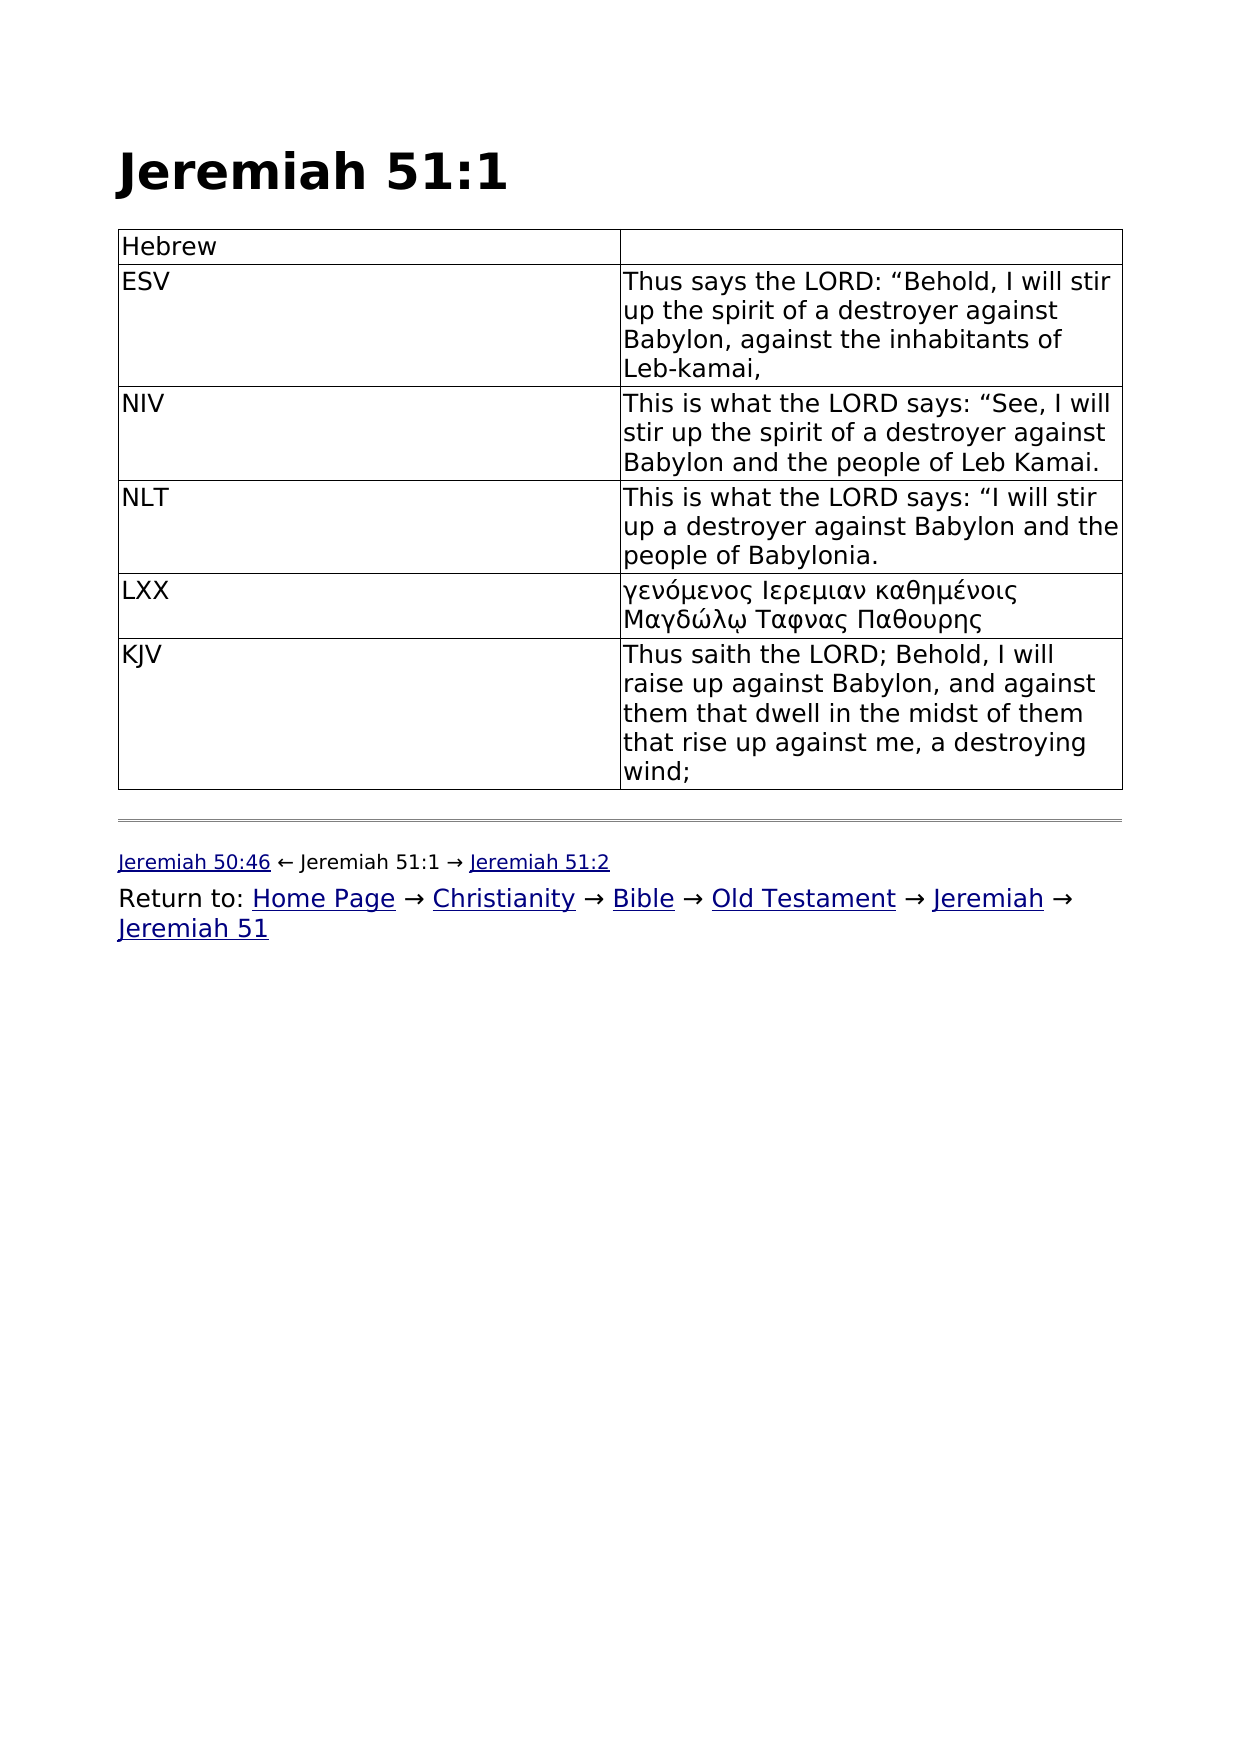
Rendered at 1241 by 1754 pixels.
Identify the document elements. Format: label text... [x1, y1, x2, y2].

table_cell KJV [119, 639, 620, 789]
table_cell Thus saith the LORD; Behold, I will raise up against Babylon, and against them that dwell in the midst of them that rise up against me, a destroying wind; [621, 639, 1122, 789]
table_header [621, 230, 1122, 264]
subtitle Jeremiah 51:1 [118, 143, 1122, 201]
text Jeremiah 50:46 ← Jeremiah 51:1 → Jeremiah 51:2 [118, 851, 1122, 884]
table_cell This is what the LORD says: “See, I will stir up the spirit of a destroyer against Babylon and the people of Leb Kamai. [621, 387, 1122, 480]
text Return to: Home Page → Christianity → Bible → Old Testament → Jeremiah → Jeremiah 51 [118, 884, 1122, 943]
table_header Hebrew [119, 230, 620, 264]
table_cell NIV [119, 387, 620, 480]
table_cell This is what the LORD says: “I will stir up a destroyer against Babylon and the people of Babylonia. [621, 481, 1122, 573]
table_cell γενόμενος Ιερεμιαν καθημένοις Μαγδώλῳ Ταφνας Παθουρης [621, 574, 1122, 637]
table_cell ESV [119, 265, 620, 386]
table_cell NLT [119, 481, 620, 573]
table_cell Thus says the LORD: “Behold, I will stir up the spirit of a destroyer against Babylon, against the inhabitants of Leb-kamai, [621, 265, 1122, 386]
table_cell LXX [119, 574, 620, 637]
